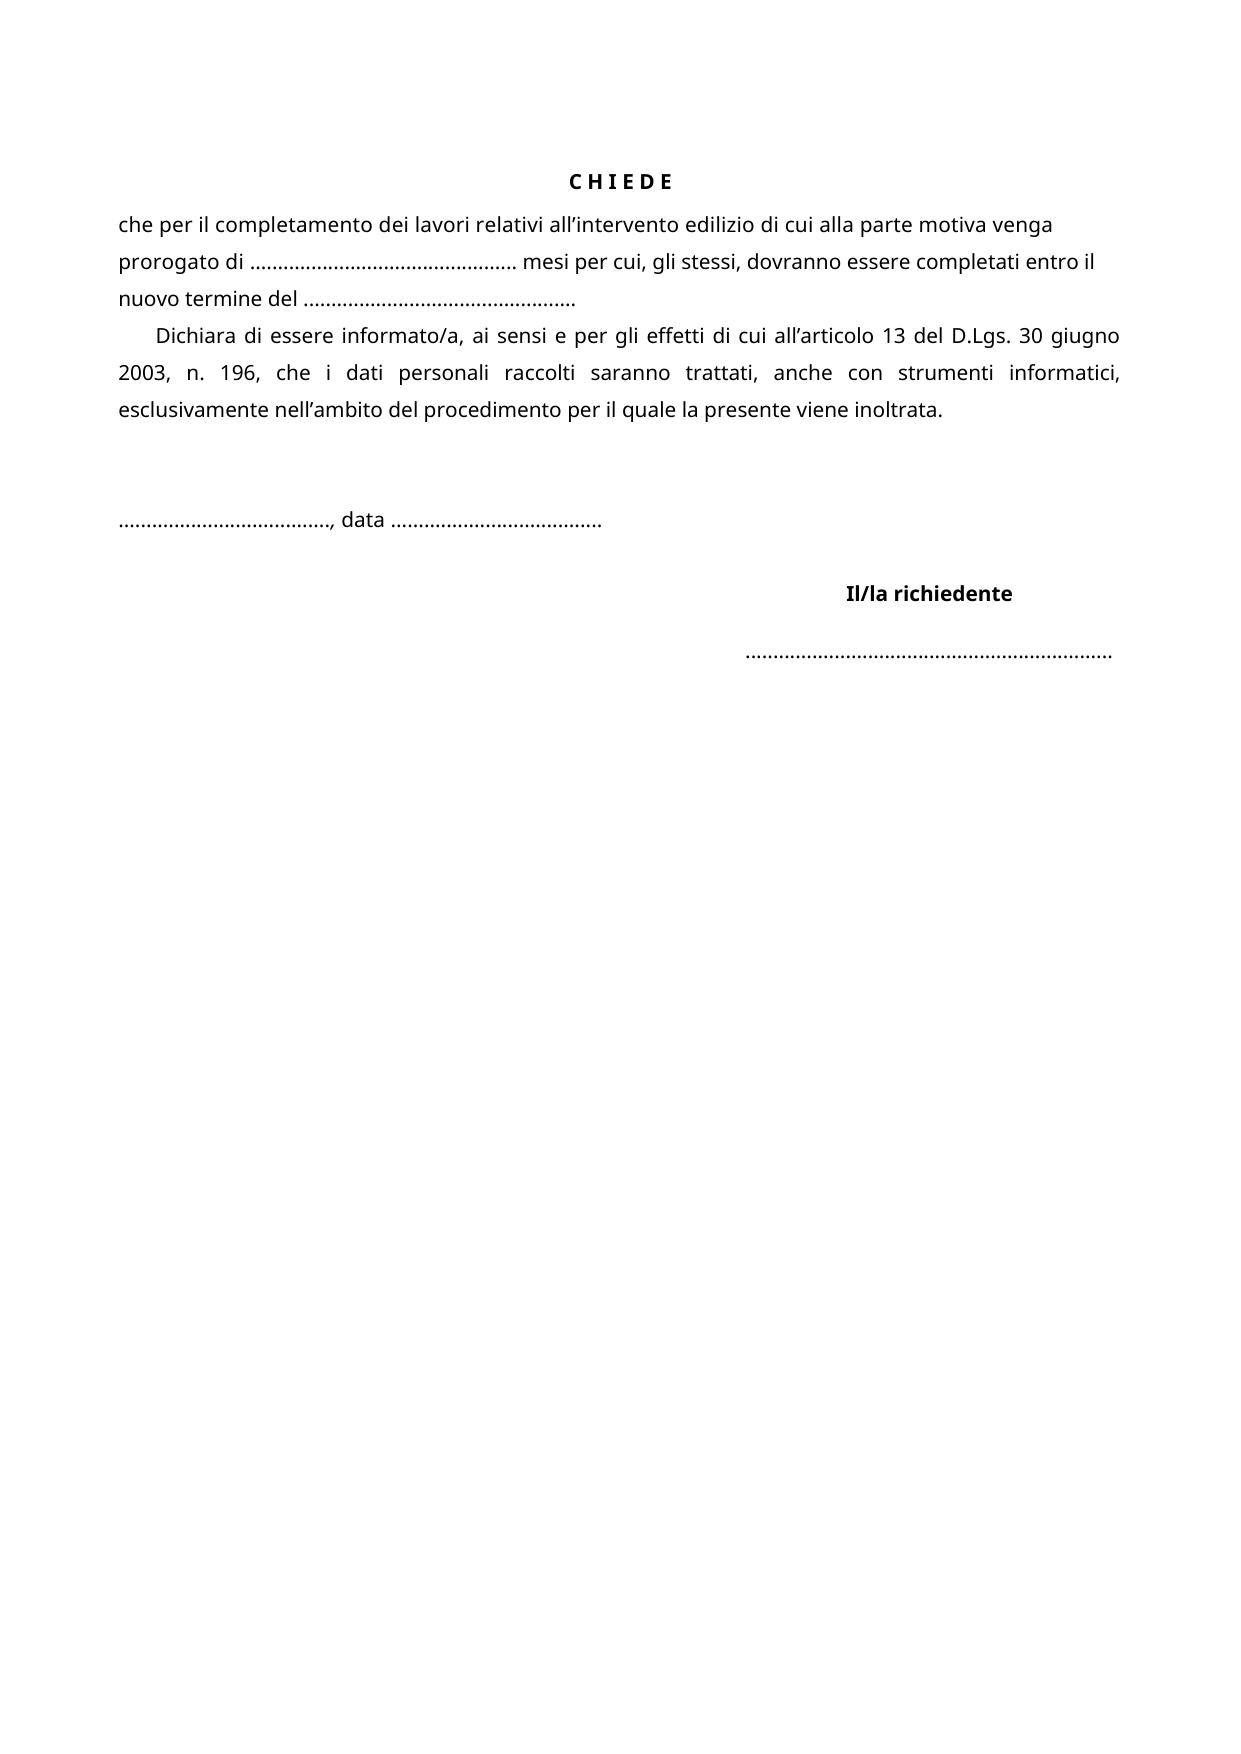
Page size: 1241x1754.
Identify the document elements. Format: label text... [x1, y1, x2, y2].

subtitle C H I E D E [118, 167, 1122, 196]
text .................................................................. [737, 636, 1122, 665]
text Il/la richiedente [737, 579, 1122, 608]
text che per il completamento dei lavori relativi all’intervento edilizio di cui alla parte motiva venga prorogato di ................................................ mesi per cui, gli stessi, dovranno essere completati entro il nuovo termine del ................................................. [118, 211, 1122, 313]
text Dichiara di essere informato/a, ai sensi e per gli effetti di cui all’articolo 13 del D.Lgs. 30 giugno 2003, n. 196, che i dati personali raccolti saranno trattati, anche con strumenti informatici, esclusivamente nell’ambito del procedimento per il quale la presente viene inoltrata. [118, 321, 1122, 423]
text ......................................, data ...................................... [118, 506, 1122, 534]
